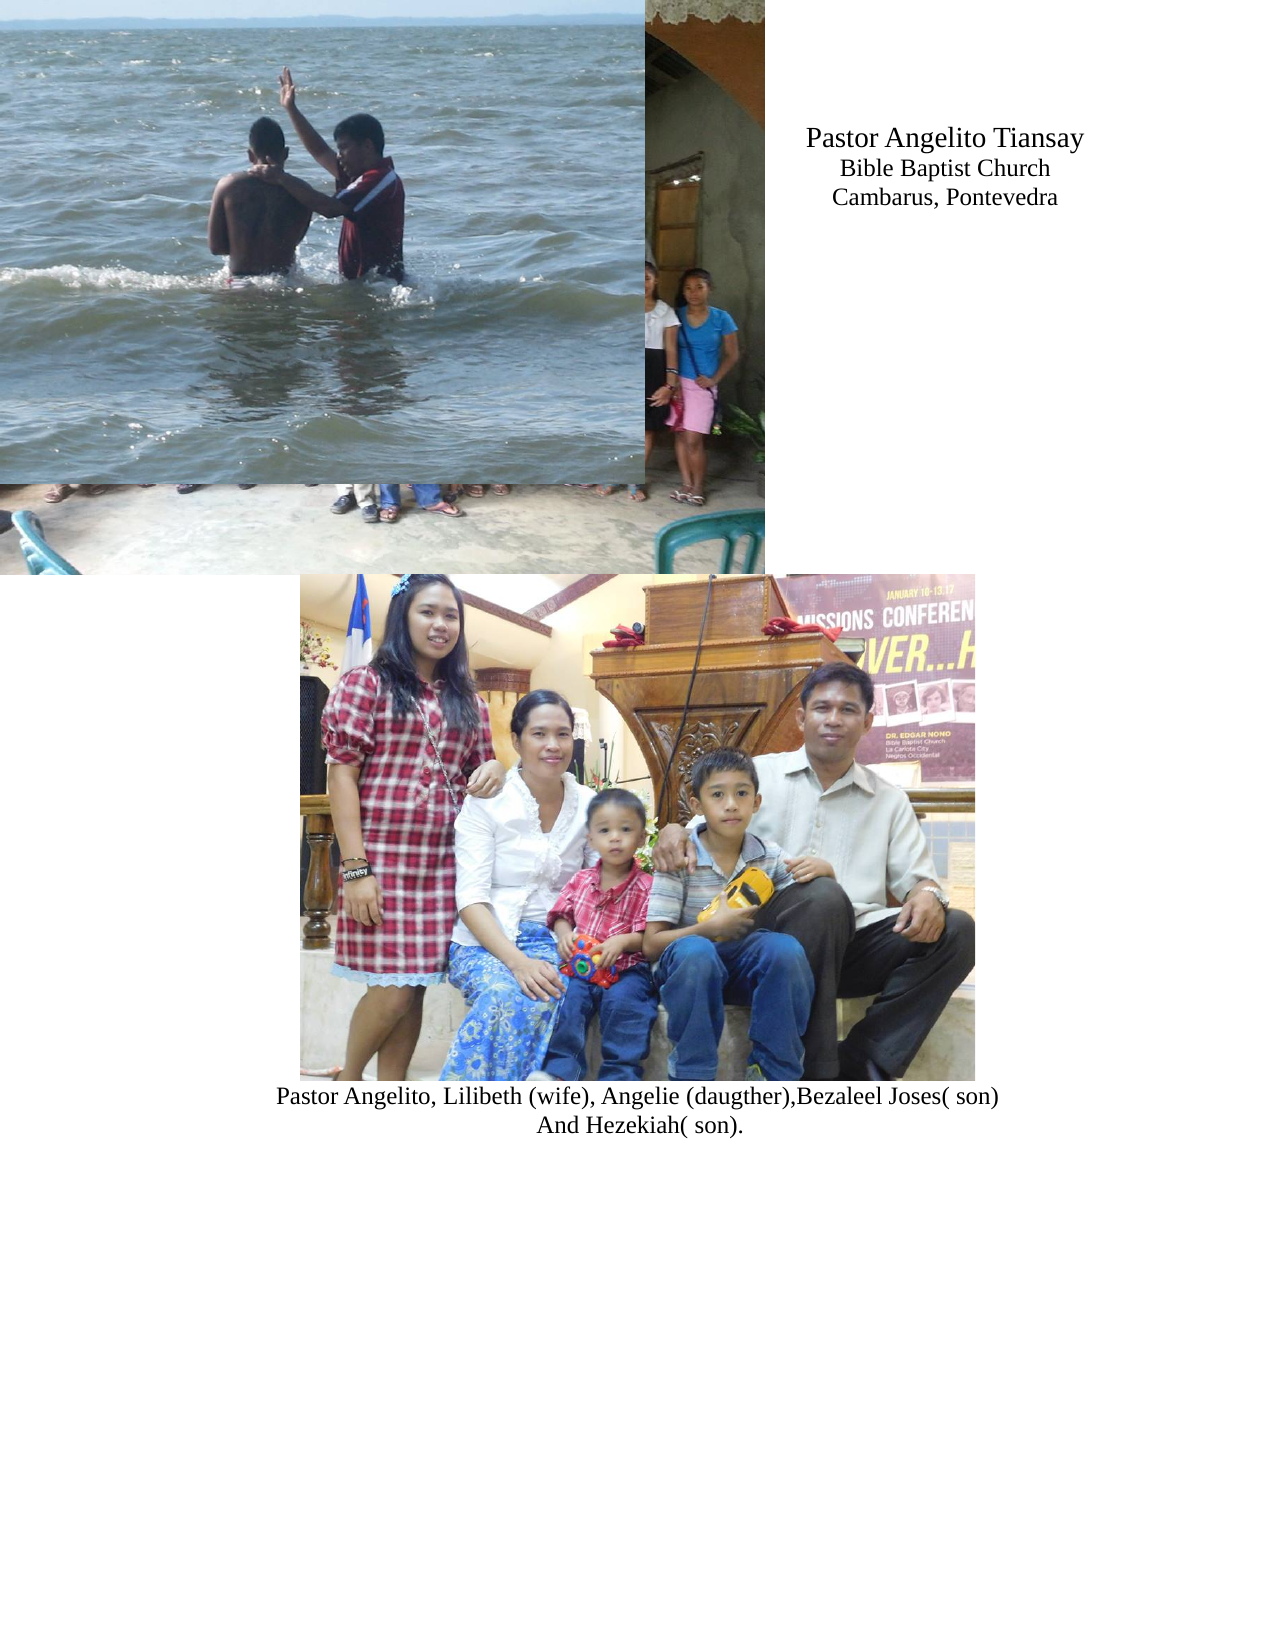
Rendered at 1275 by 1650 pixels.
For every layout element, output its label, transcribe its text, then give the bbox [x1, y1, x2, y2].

text And Hezekiah( son). [150, 1110, 1125, 1138]
picture [0, 0, 976, 1081]
text Pastor Angelito, Lilibeth (wife), Angelie (daugther),Bezaleel Joses( son) [150, 1081, 1125, 1110]
text Bible Baptist Church [765, 153, 1125, 182]
text Cambarus, Pontevedra [765, 182, 1125, 211]
text Pastor Angelito Tiansay [765, 120, 1125, 153]
